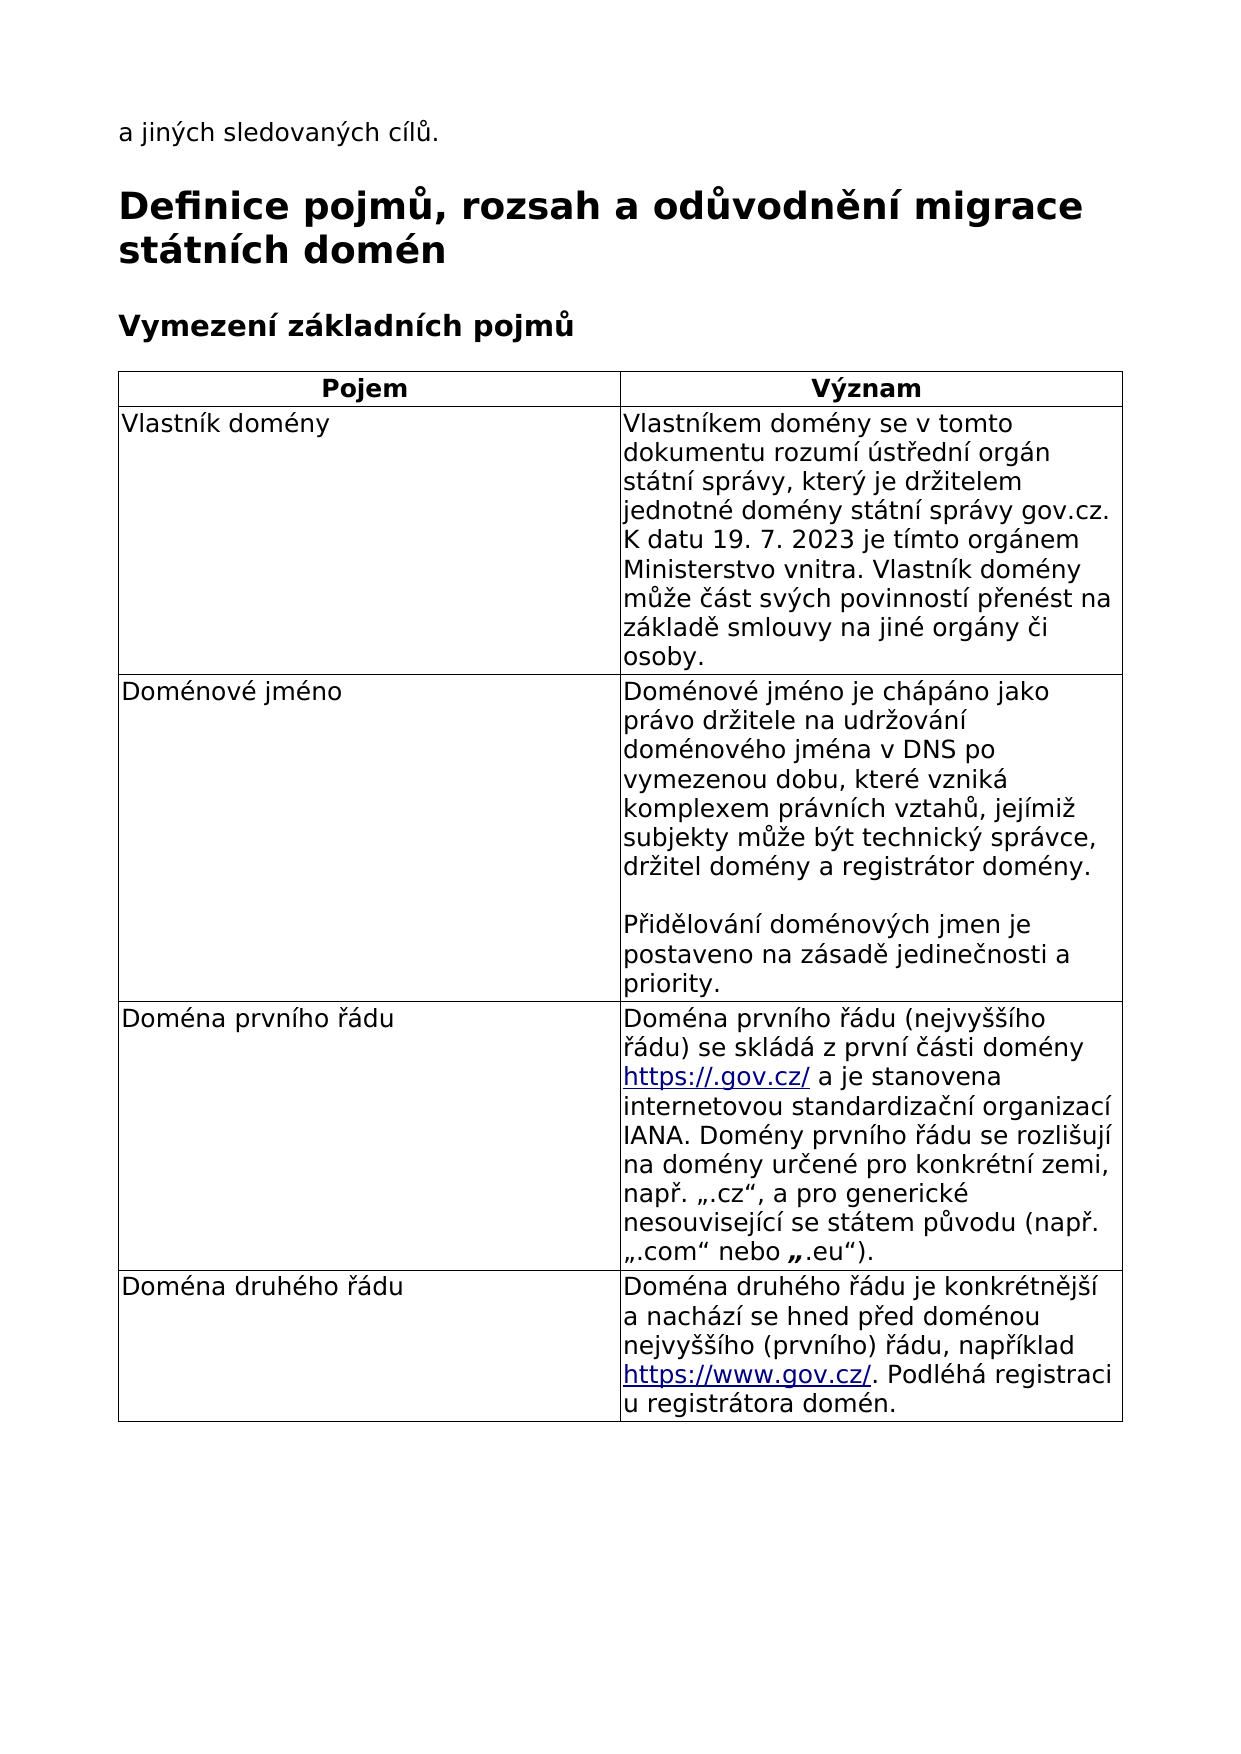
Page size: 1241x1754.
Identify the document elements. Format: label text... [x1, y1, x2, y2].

table_cell Doménové jméno je chápáno jako právo držitele na udržování doménového jména v DNS po vymezenou dobu, které vzniká komplexem právních vztahů, jejímiž subjekty může být technický správce, držitel domény a registrátor domény. Přidělování doménových jmen je postaveno na zásadě jedinečnosti a priority. [621, 675, 1122, 1001]
table_cell Doména druhého řádu je konkrétnější a nachází se hned před doménou nejvyššího (prvního) řádu, například https://www.gov.cz/. Podléhá registraci u registrátora domén. [621, 1271, 1122, 1421]
table_cell Doména druhého řádu [119, 1271, 620, 1421]
table_cell Vlastník domény [119, 407, 620, 674]
table_header Pojem [119, 372, 620, 406]
subtitle Definice pojmů, rozsah a odůvodnění migrace státních domén [118, 185, 1122, 272]
table_cell Vlastníkem domény se v tomto dokumentu rozumí ústřední orgán státní správy, který je držitelem jednotné domény státní správy gov.cz. K datu 19. 7. 2023 je tímto orgánem Ministerstvo vnitra. Vlastník domény může část svých povinností přenést na základě smlouvy na jiné orgány či osoby. [621, 407, 1122, 674]
table_header Význam [621, 372, 1122, 406]
table_cell Doménové jméno [119, 675, 620, 1001]
subtitle Vymezení základních pojmů [118, 309, 1122, 343]
text a jiných sledovaných cílů. [118, 118, 1122, 147]
table_cell Doména prvního řádu [119, 1002, 620, 1269]
table_cell Doména prvního řádu (nejvyššího řádu) se skládá z první části domény https://.gov.cz/ a je stanovena internetovou standardizační organizací IANA. Domény prvního řádu se rozlišují na domény určené pro konkrétní zemi, např. „.cz“, a pro generické nesouvisející se státem původu (např. „.com“ nebo „.eu“). [621, 1002, 1122, 1269]
